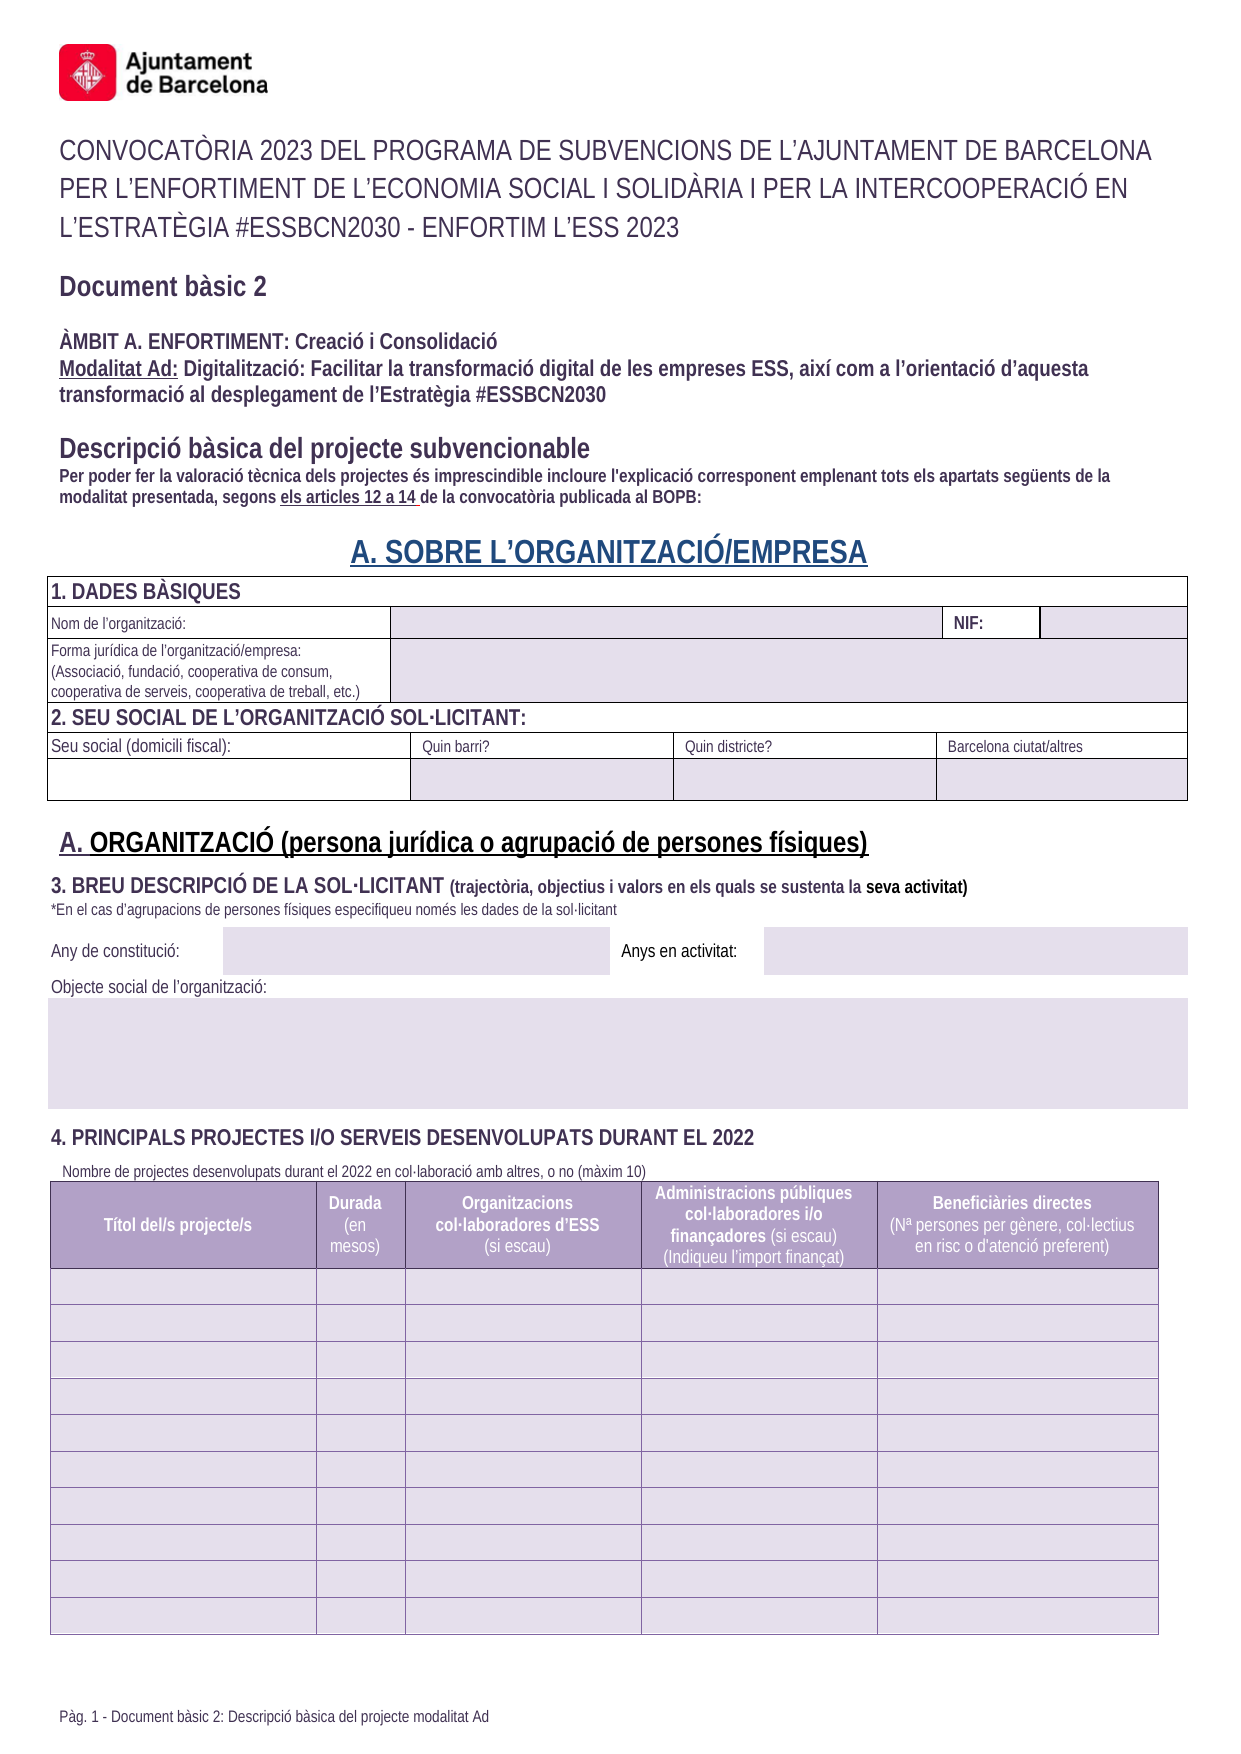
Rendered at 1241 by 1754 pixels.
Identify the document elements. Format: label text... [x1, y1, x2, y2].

table_cell [411, 759, 673, 800]
table_cell [878, 1452, 1158, 1487]
table_cell [406, 1488, 641, 1524]
table_cell [317, 1415, 405, 1451]
table_cell [51, 1269, 316, 1304]
table_header [878, 1160, 1158, 1181]
table_cell [878, 1561, 1158, 1597]
table_cell Nom de l’organització: [48, 607, 390, 638]
table_cell Organitzacions col·laboradores d’ESS (si escau) [406, 1182, 641, 1268]
text A. ORGANITZACIÓ (persona jurídica o agrupació de persones físiques) [59, 825, 1159, 859]
table_header 1. DADES BÀSIQUES [48, 577, 1187, 606]
table_cell Barcelona ciutat/altres [937, 733, 1187, 758]
table_header 4. PRINCIPALS PROJECTES I/O SERVEIS DESENVOLUPATS DURANT EL 2022 [48, 1111, 1188, 1160]
table_cell [1041, 607, 1187, 638]
table_cell [642, 1415, 877, 1451]
table_header 3. BREU DESCRIPCIÓ DE LA SOL·LICITANT (trajectòria, objectius i valors en els quals se sustenta la seva activitat) *En el cas d’agrupacions de persones físiques especifiqueu només les dades de la sol·licitant [48, 864, 1188, 927]
table_cell [642, 1561, 877, 1597]
table_cell Durada (en mesos) [317, 1182, 405, 1268]
table_cell [391, 639, 1187, 702]
table_cell [878, 1305, 1158, 1341]
text A. SOBRE L’ORGANITZACIÓ/EMPRESA [59, 532, 1159, 570]
table_cell [878, 1488, 1158, 1524]
table_cell Anys en activitat: [610, 927, 764, 975]
table_header Nombre de projectes desenvolupats durant el 2022 en col·laboració amb altres, o no (màxim 10) [51, 1160, 877, 1181]
table_cell Quin barri? [411, 733, 673, 758]
table_cell Objecte social de l’organització: [48, 975, 1188, 998]
table_cell [878, 1525, 1158, 1560]
table_cell [937, 759, 1187, 800]
text Descripció bàsica del projecte subvencionable [59, 431, 1159, 465]
table_cell [223, 927, 610, 975]
table_cell [51, 1379, 316, 1414]
table_cell [406, 1525, 641, 1560]
table_cell [51, 1488, 316, 1524]
text Modalitat Ad: Digitalització: Facilitar la transformació digital de les empreses ESS, així com a l’orientació d’aquesta transformació al desplegament de l’Estratègia #ESSBCN2030 [59, 355, 1159, 407]
table_cell [878, 1598, 1158, 1633]
table_cell [51, 1342, 316, 1377]
table_cell [317, 1379, 405, 1414]
table_cell 2. SEU SOCIAL DE L’ORGANITZACIÓ SOL·LICITANT: [48, 703, 1187, 732]
table_cell [406, 1305, 641, 1341]
table_cell [317, 1269, 405, 1304]
table_cell [317, 1525, 405, 1560]
table_cell [878, 1342, 1158, 1377]
table_cell [48, 759, 410, 800]
table_cell Any de constitució: [48, 927, 223, 975]
table_cell [406, 1598, 641, 1633]
table_cell Forma jurídica de l’organització/empresa: (Associació, fundació, cooperativa de consum, cooperativa de serveis, cooperativa de treball, etc.) [48, 639, 390, 702]
table_cell [878, 1415, 1158, 1451]
table_cell [878, 1269, 1158, 1304]
table_cell [642, 1379, 877, 1414]
table_cell [317, 1305, 405, 1341]
table_cell [406, 1269, 641, 1304]
table_cell [406, 1561, 641, 1597]
table_cell [391, 607, 942, 638]
table_cell [642, 1452, 877, 1487]
table_cell Seu social (domicili fiscal): [48, 733, 410, 758]
table_cell [317, 1452, 405, 1487]
table_cell [642, 1305, 877, 1341]
text CONVOCATÒRIA 2023 DEL PROGRAMA DE SUBVENCIONS DE L’AJUNTAMENT DE BARCELONA PER L’ENFORTIMENT DE L’ECONOMIA SOCIAL I SOLIDÀRIA I PER LA INTERCOOPERACIÓ EN L’ESTRATÈGIA #ESSBCN2030 - ENFORTIM L’ESS 2023 [59, 133, 1159, 243]
table_cell [317, 1488, 405, 1524]
table_cell [317, 1342, 405, 1377]
table_cell [1158, 1160, 1188, 1634]
table_cell [406, 1379, 641, 1414]
table_cell [642, 1269, 877, 1304]
table_cell [642, 1342, 877, 1377]
table_cell [51, 1305, 316, 1341]
table_cell [51, 1598, 316, 1633]
table_cell [51, 1452, 316, 1487]
table_cell [48, 998, 1188, 1109]
table_cell [878, 1379, 1158, 1414]
table_cell [51, 1525, 316, 1560]
table_cell [406, 1342, 641, 1377]
table_cell NIF: [943, 607, 1039, 638]
table_cell [764, 927, 1188, 975]
table_cell [642, 1488, 877, 1524]
table_cell [317, 1598, 405, 1633]
text Document bàsic 2 [59, 269, 1159, 302]
table_cell [406, 1452, 641, 1487]
text ÀMBIT A. ENFORTIMENT: Creació i Consolidació [59, 328, 1159, 355]
table_cell [317, 1561, 405, 1597]
table_cell [642, 1525, 877, 1560]
table_cell [642, 1598, 877, 1633]
table_cell [51, 1561, 316, 1597]
table_cell Beneficiàries directes (Nª persones per gènere, col·lectius en risc o d'atenció preferent) [878, 1182, 1158, 1268]
table_cell Títol del/s projecte/s [51, 1182, 316, 1268]
picture [59, 44, 268, 101]
table_cell Quin districte? [674, 733, 936, 758]
table_cell [406, 1415, 641, 1451]
table_cell Administracions públiques col·laboradores i/o finançadores (si escau) (Indiqueu l’import finançat) [642, 1182, 877, 1268]
table_cell [674, 759, 936, 800]
text Per poder fer la valoració tècnica dels projectes és imprescindible incloure l'explicació corresponent emplenant tots els apartats següents de la modalitat presentada, segons els articles 12 a 14 de la convocatòria publicada al BOPB: [59, 465, 1159, 508]
table_cell [51, 1415, 316, 1451]
